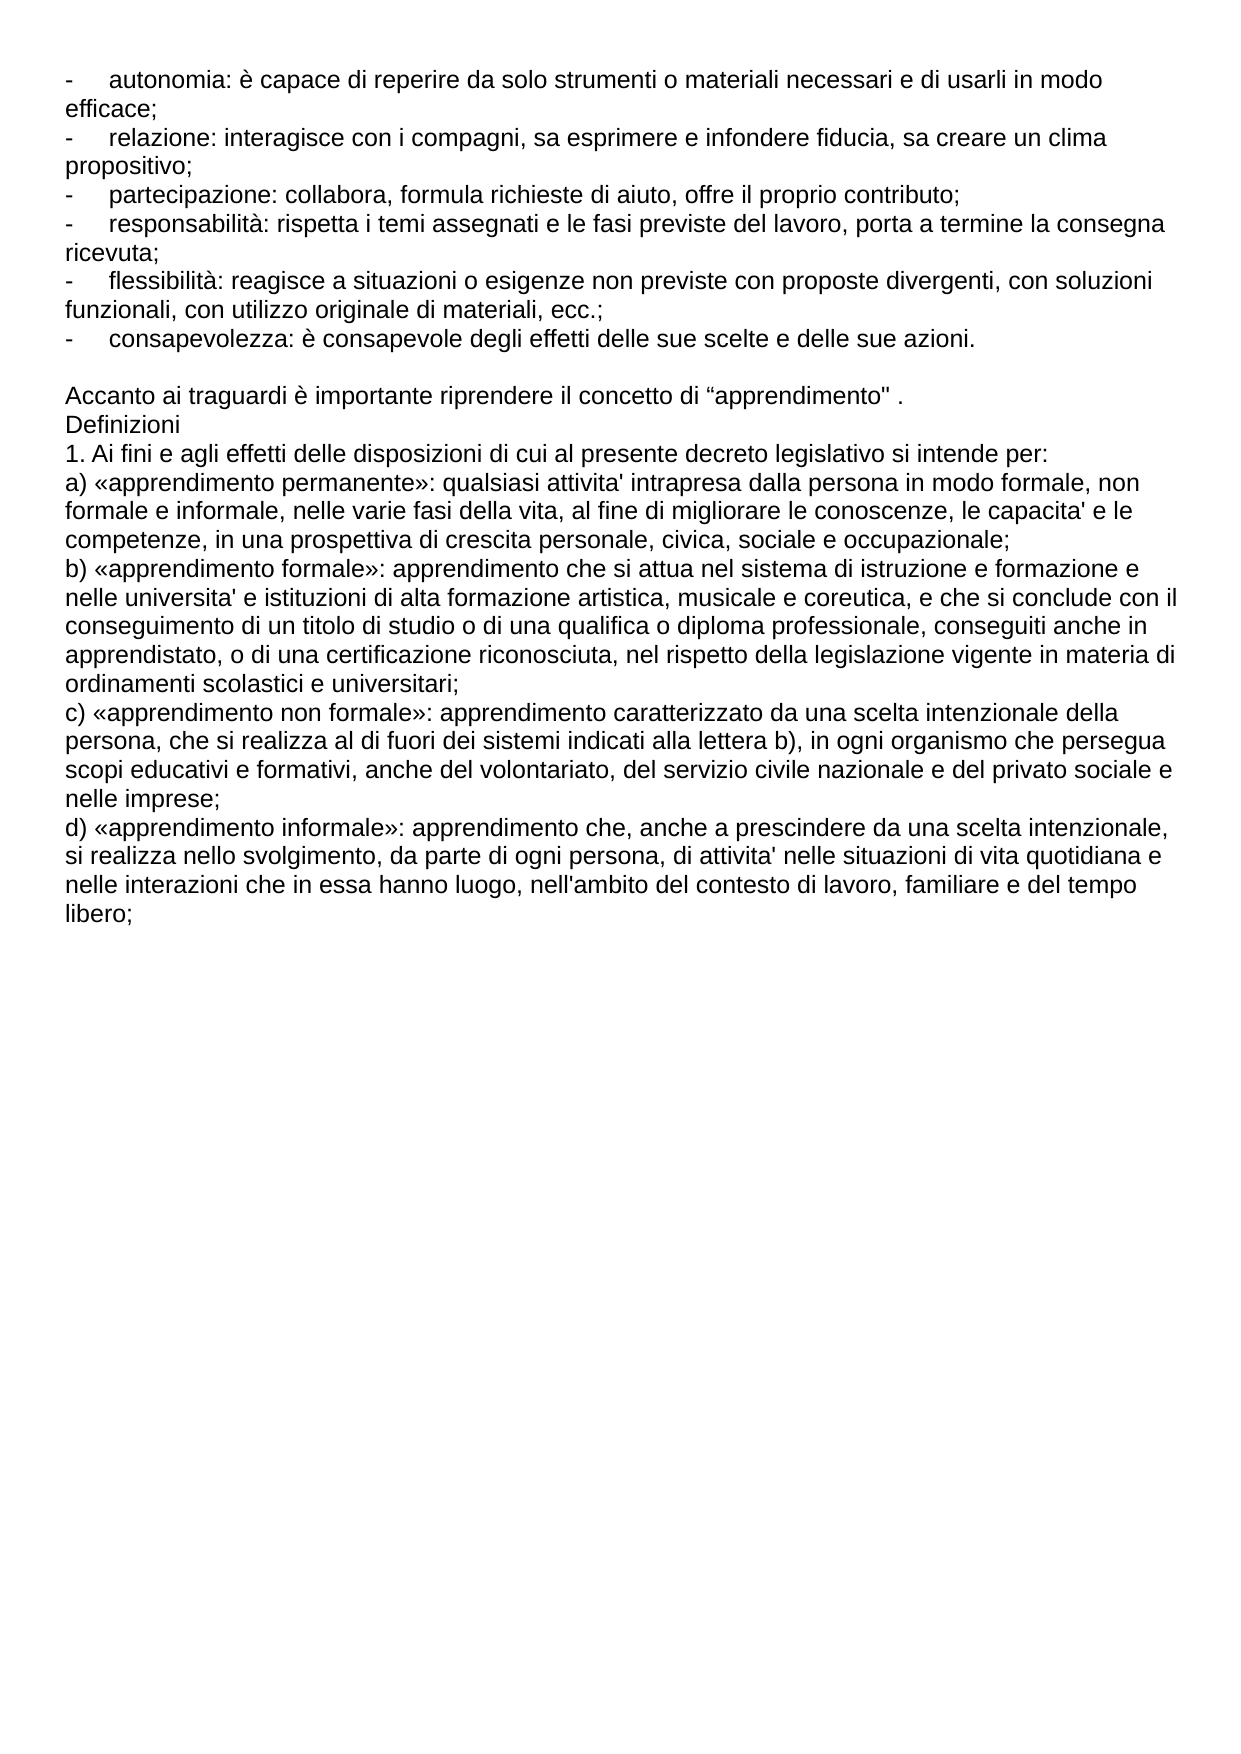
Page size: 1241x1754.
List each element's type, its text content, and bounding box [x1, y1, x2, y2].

text Definizioni [65, 410, 1181, 439]
text Accanto ai traguardi è importante riprendere il concetto di “apprendimento" . [65, 381, 1181, 410]
text a) «apprendimento permanente»: qualsiasi attivita' intrapresa dalla persona in modo formale, non formale e informale, nelle varie fasi della vita, al fine di migliorare le conoscenze, le capacita' e le competenze, in una prospettiva di crescita personale, civica, sociale e occupazionale; [65, 467, 1181, 554]
text - flessibilità: reagisce a situazioni o esigenze non previste con proposte divergenti, con soluzioni funzionali, con utilizzo originale di materiali, ecc.; [65, 266, 1181, 324]
text - partecipazione: collabora, formula richieste di aiuto, offre il proprio contributo; [65, 180, 1181, 209]
text d) «apprendimento informale»: apprendimento che, anche a prescindere da una scelta intenzionale, si realizza nello svolgimento, da parte di ogni persona, di attivita' nelle situazioni di vita quotidiana e nelle interazioni che in essa hanno luogo, nell'ambito del contesto di lavoro, familiare e del tempo libero; [65, 812, 1181, 927]
text - autonomia: è capace di reperire da solo strumenti o materiali necessari e di usarli in modo efficace; [65, 65, 1181, 122]
text - responsabilità: rispetta i temi assegnati e le fasi previste del lavoro, porta a termine la consegna ricevuta; [65, 209, 1181, 266]
text - consapevolezza: è consapevole degli effetti delle sue scelte e delle sue azioni. [65, 324, 1181, 352]
text - relazione: interagisce con i compagni, sa esprimere e infondere fiducia, sa creare un clima propositivo; [65, 122, 1181, 180]
text b) «apprendimento formale»: apprendimento che si attua nel sistema di istruzione e formazione e nelle universita' e istituzioni di alta formazione artistica, musicale e coreutica, e che si conclude con il conseguimento di un titolo di studio o di una qualifica o diploma professionale, conseguiti anche in apprendistato, o di una certificazione riconosciuta, nel rispetto della legislazione vigente in materia di ordinamenti scolastici e universitari; [65, 554, 1181, 697]
text 1. Ai fini e agli effetti delle disposizioni di cui al presente decreto legislativo si intende per: [65, 439, 1181, 467]
text c) «apprendimento non formale»: apprendimento caratterizzato da una scelta intenzionale della persona, che si realizza al di fuori dei sistemi indicati alla lettera b), in ogni organismo che persegua scopi educativi e formativi, anche del volontariato, del servizio civile nazionale e del privato sociale e nelle imprese; [65, 697, 1181, 812]
